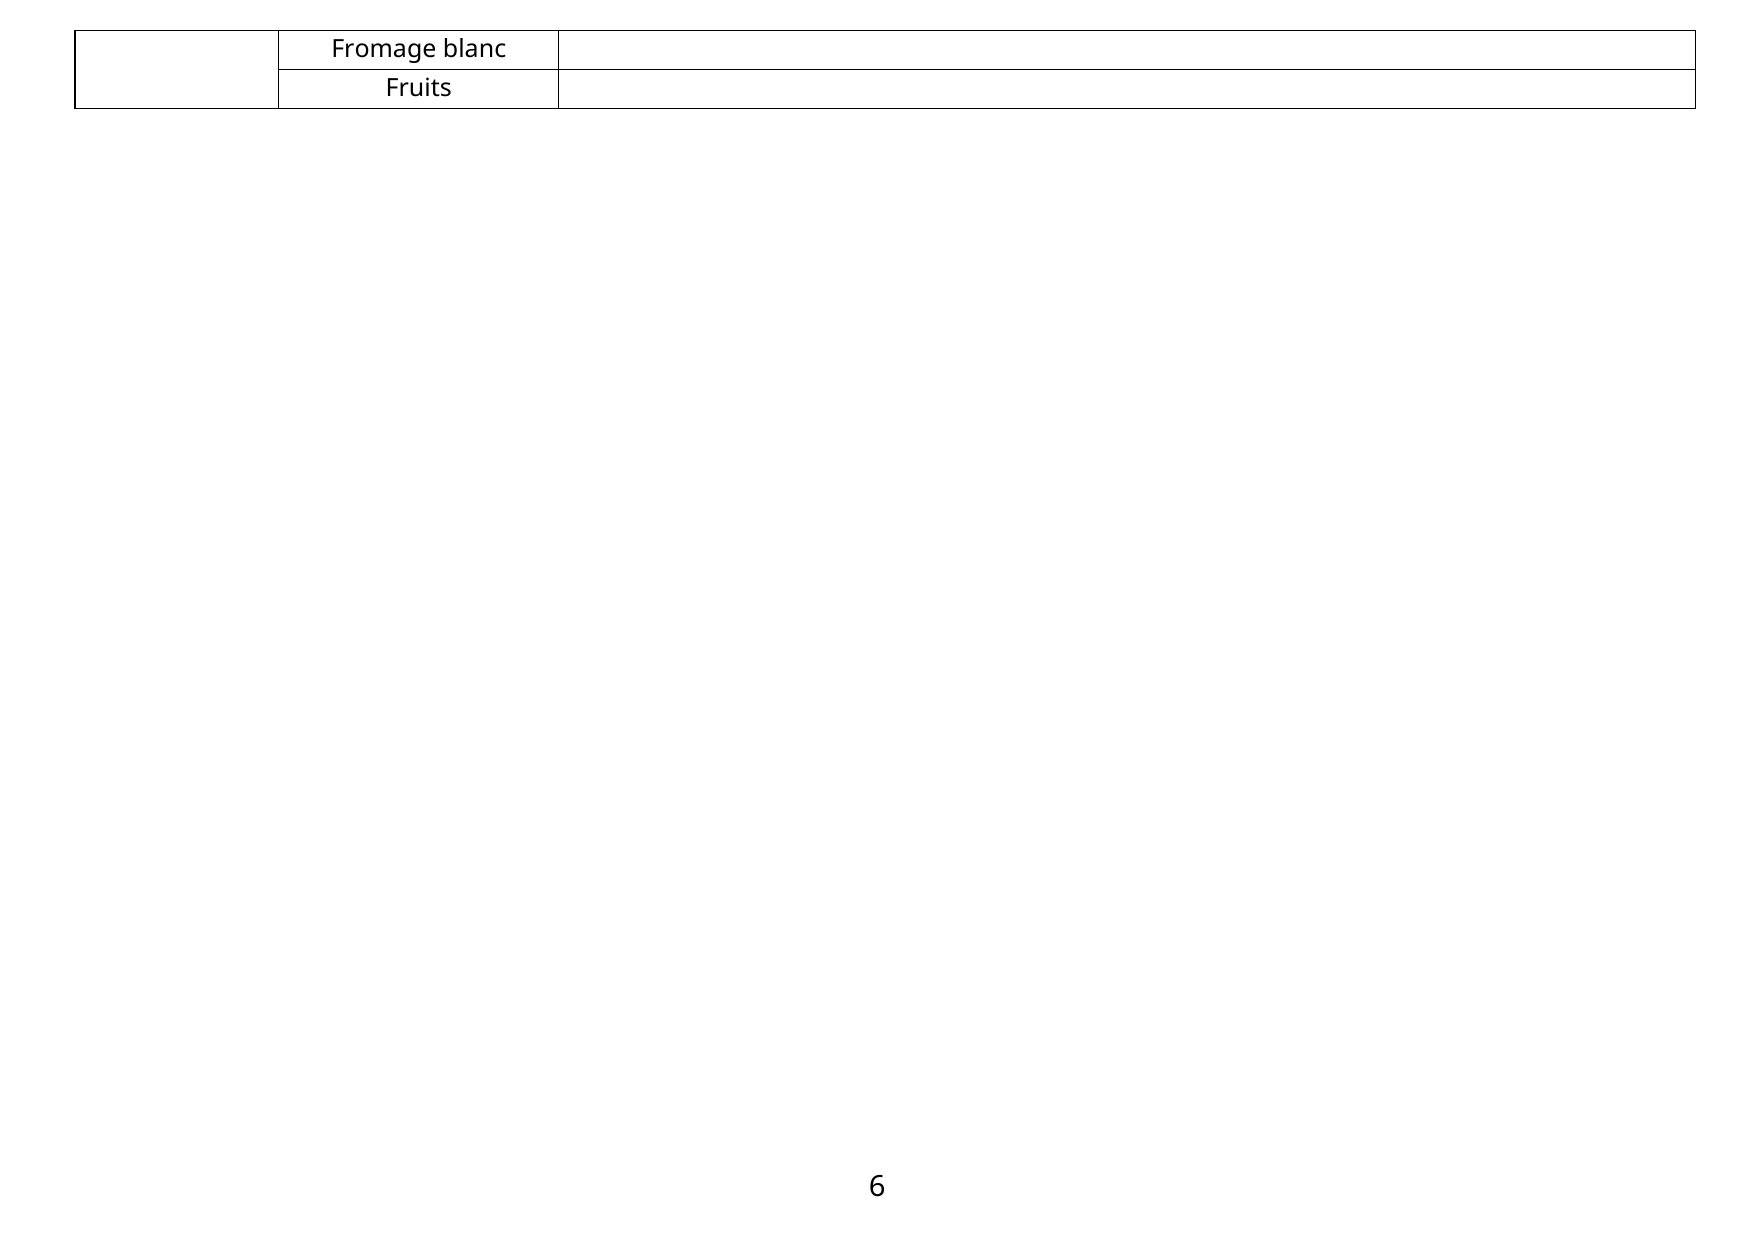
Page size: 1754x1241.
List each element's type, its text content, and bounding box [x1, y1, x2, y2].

table_cell Fruits [279, 70, 558, 108]
table_cell [559, 31, 1695, 69]
table_header [76, 31, 278, 108]
table_cell [559, 70, 1695, 108]
table_cell Fromage blanc [279, 31, 558, 69]
